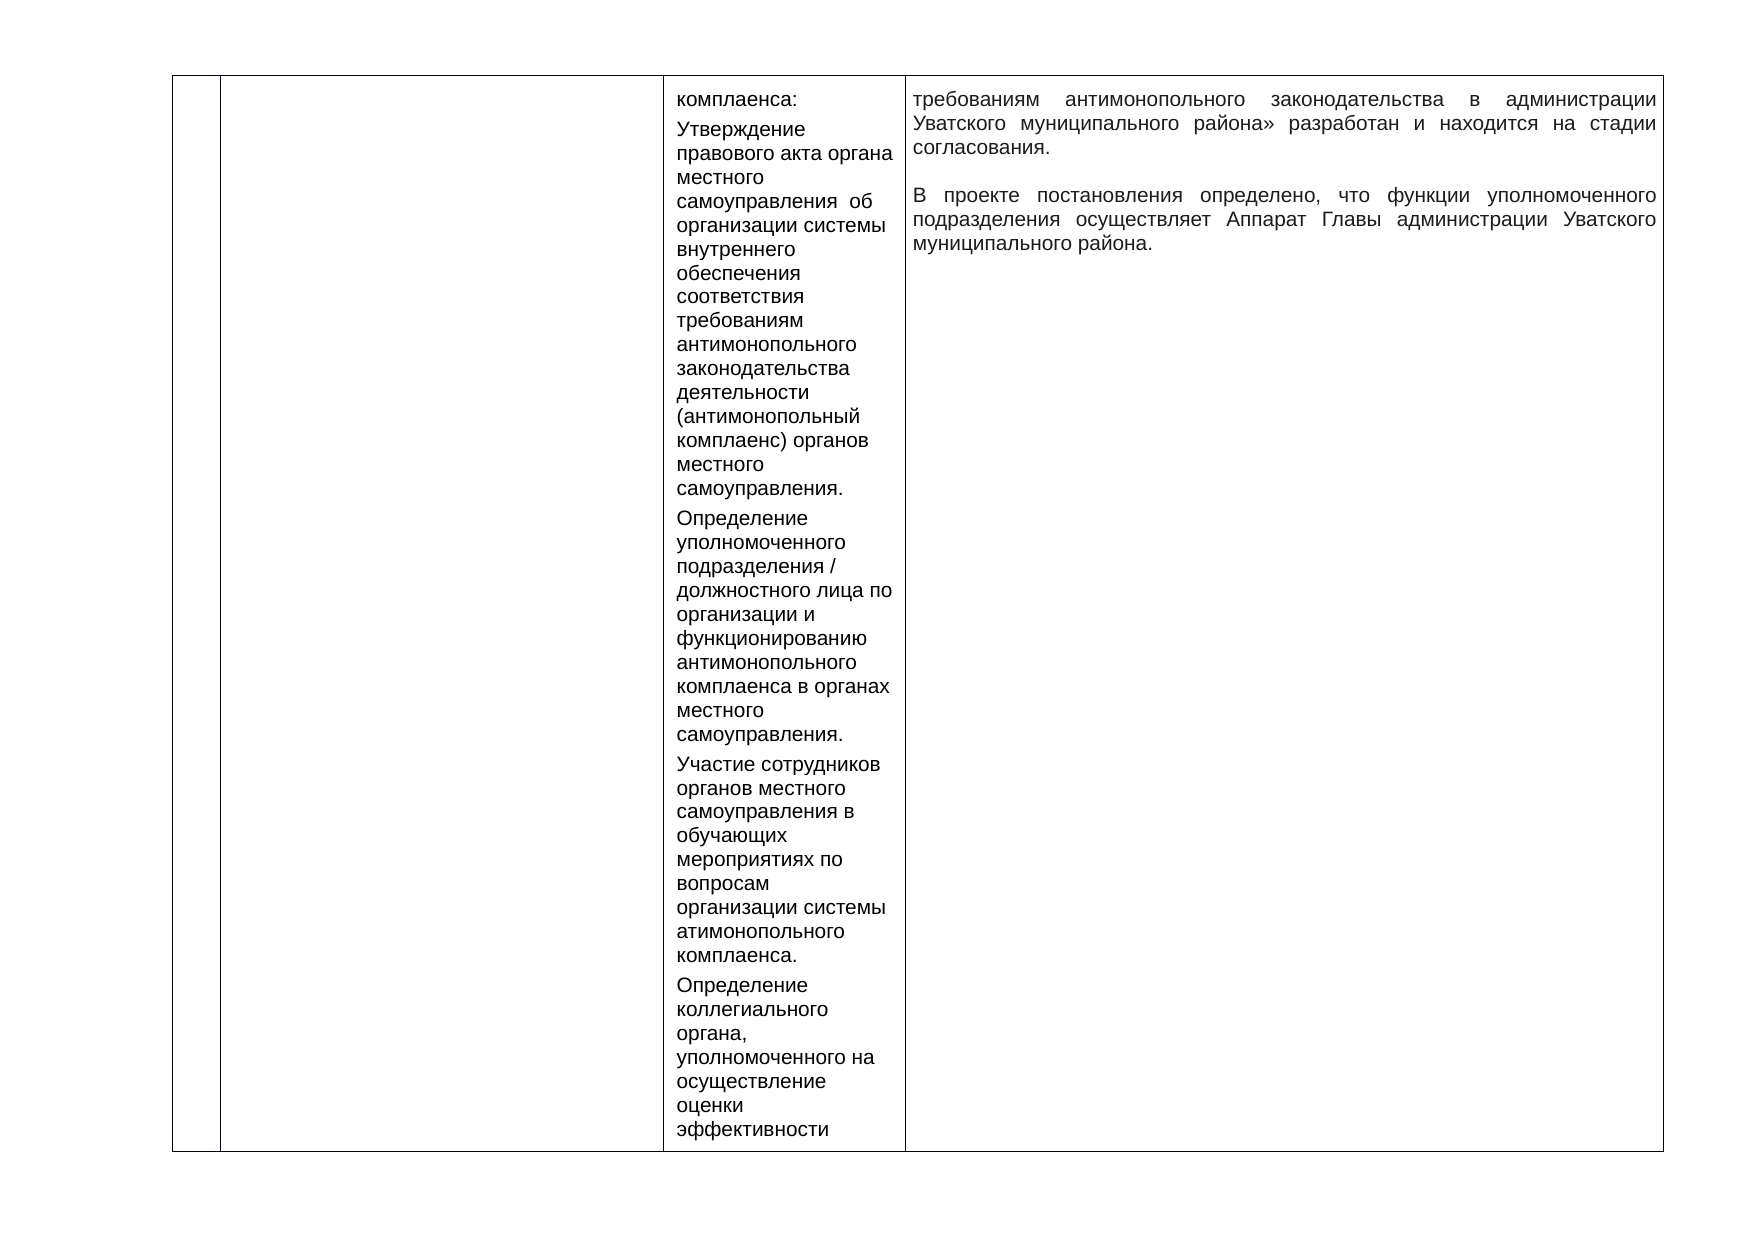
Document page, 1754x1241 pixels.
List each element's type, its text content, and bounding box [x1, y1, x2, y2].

table_cell [221, 76, 663, 1151]
table_cell требованиям антимонопольного законодательства в администрации Уватского муниципального района» разработан и находится на стадии согласования. В проекте постановления определено, что функции уполномоченного подразделения осуществляет Аппарат Главы администрации Уватского муниципального района. [906, 76, 1663, 1151]
table_cell [173, 76, 220, 1151]
table_cell комплаенса: Утверждение правового акта органа местного самоуправления об организации системы внутреннего обеспечения соответствия требованиям антимонопольного законодательства деятельности (антимонопольный комплаенс) органов местного самоуправления. Определение уполномоченного подразделения / должностного лица по организации и функционированию антимонопольного комплаенса в органах местного самоуправления. Участие сотрудников органов местного самоуправления в обучающих мероприятиях по вопросам организации системы атимонопольного комплаенса. Определение коллегиального органа, уполномоченного на осуществление оценки эффективности [664, 76, 905, 1151]
